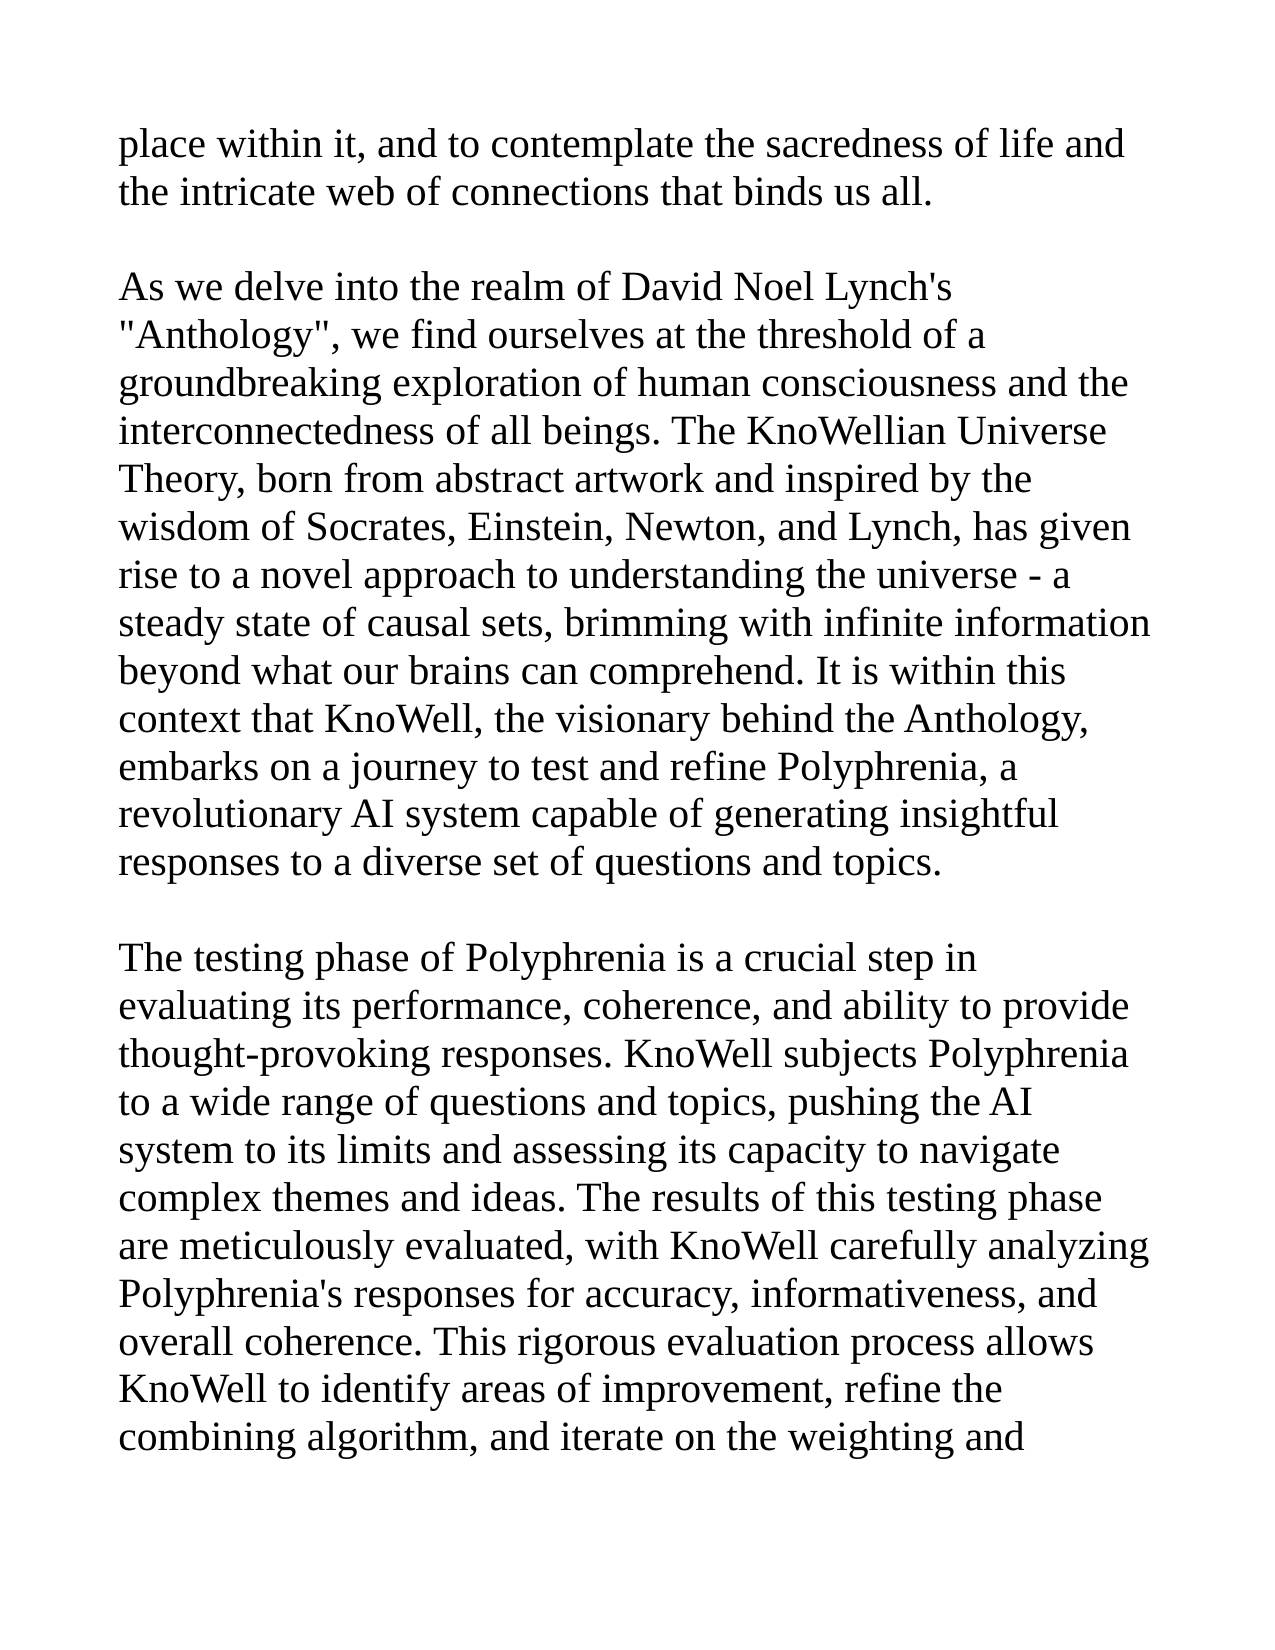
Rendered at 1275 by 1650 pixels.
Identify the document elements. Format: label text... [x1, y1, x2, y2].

text As we delve into the realm of David Noel Lynch's "Anthology", we find ourselves at the threshold of a groundbreaking exploration of human consciousness and the interconnectedness of all beings. The KnoWellian Universe Theory, born from abstract artwork and inspired by the wisdom of Socrates, Einstein, Newton, and Lynch, has given rise to a novel approach to understanding the universe - a steady state of causal sets, brimming with infinite information beyond what our brains can comprehend. It is within this context that KnoWell, the visionary behind the Anthology, embarks on a journey to test and refine Polyphrenia, a revolutionary AI system capable of generating insightful responses to a diverse set of questions and topics. [118, 262, 1157, 885]
text The testing phase of Polyphrenia is a crucial step in evaluating its performance, coherence, and ability to provide thought-provoking responses. KnoWell subjects Polyphrenia to a wide range of questions and topics, pushing the AI system to its limits and assessing its capacity to navigate complex themes and ideas. The results of this testing phase are meticulously evaluated, with KnoWell carefully analyzing Polyphrenia's responses for accuracy, informativeness, and overall coherence. This rigorous evaluation process allows KnoWell to identify areas of improvement, refine the combining algorithm, and iterate on the weighting and [118, 933, 1157, 1460]
text place within it, and to contemplate the sacredness of life and the intricate web of connections that binds us all. [118, 118, 1157, 214]
